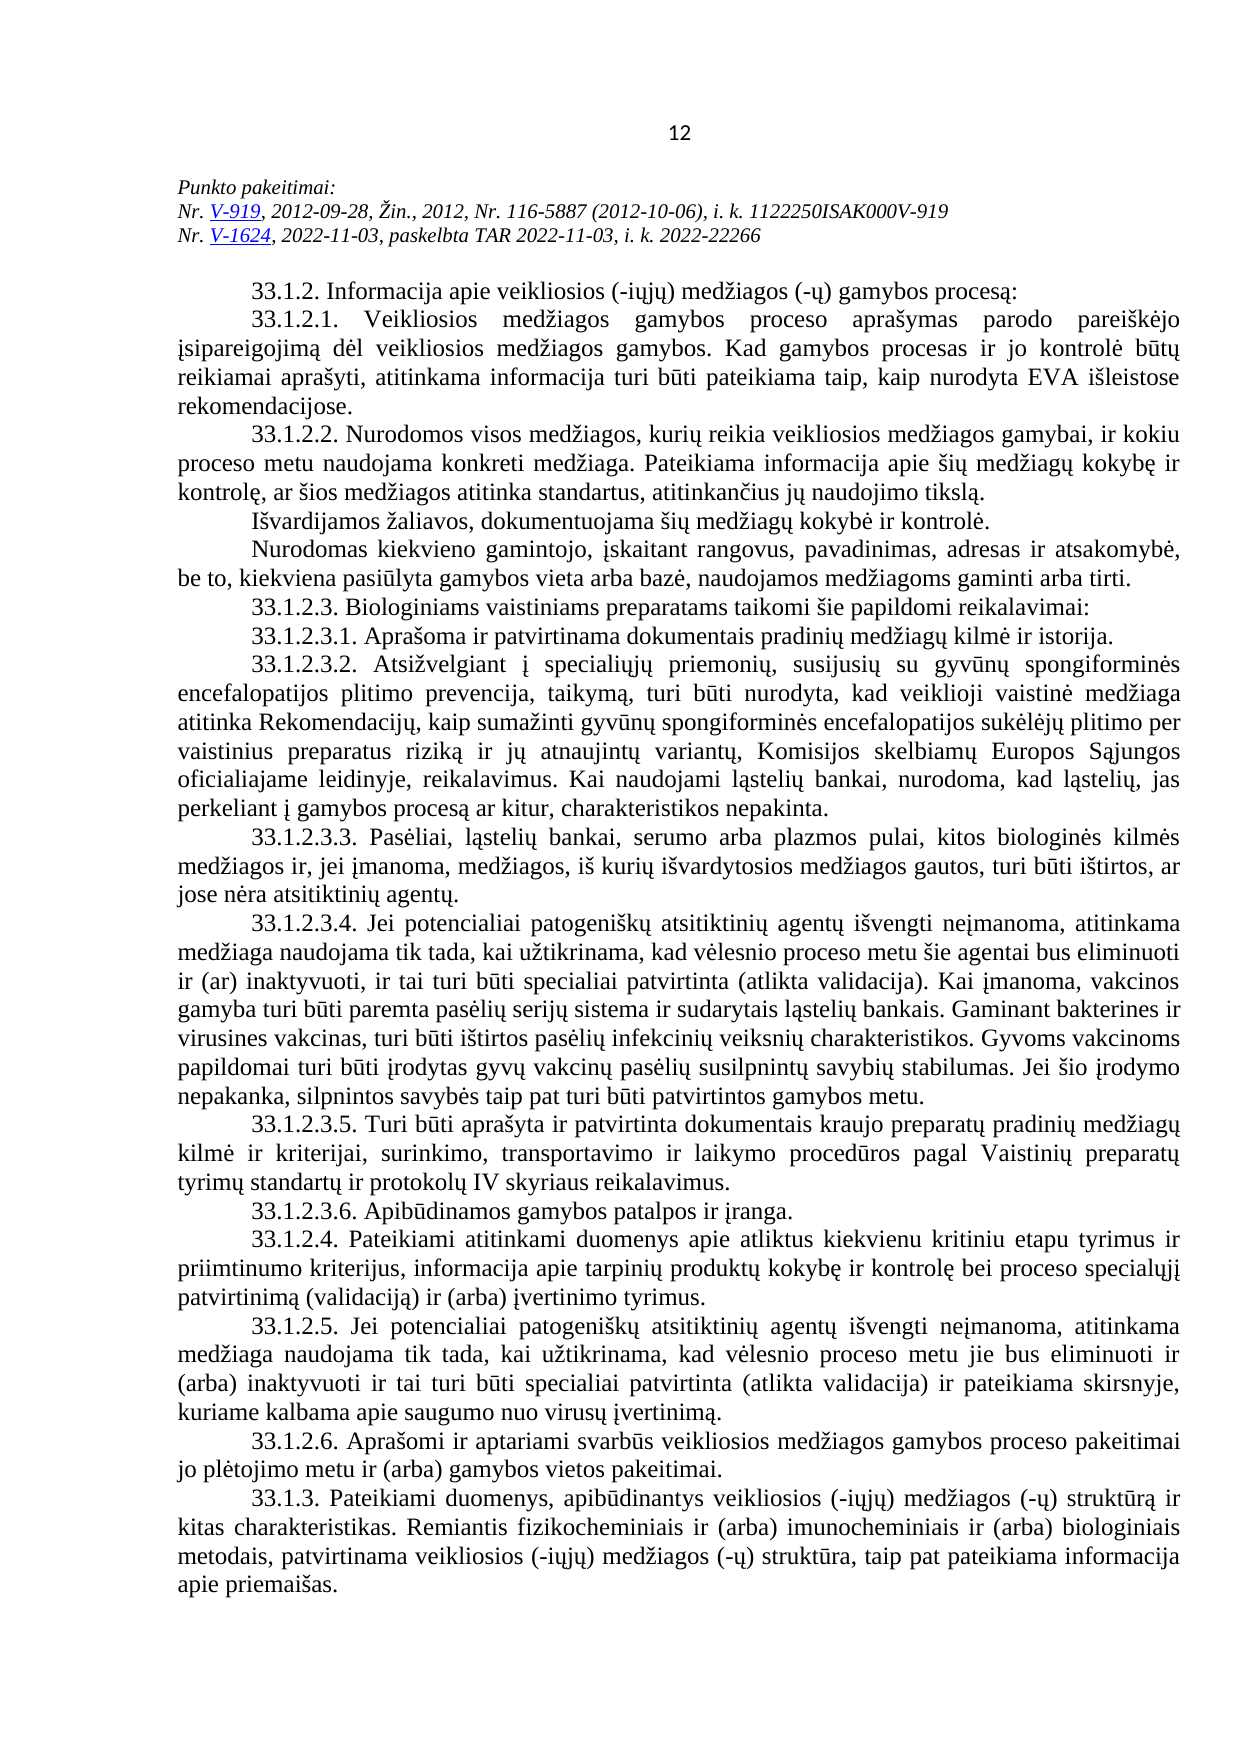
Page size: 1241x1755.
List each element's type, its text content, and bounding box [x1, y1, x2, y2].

text Punkto pakeitimai: [177, 175, 1181, 199]
text 33.1.2.3.6. Apibūdinamos gamybos patalpos ir įranga. [177, 1196, 1181, 1224]
text 33.1.2. Informacija apie veikliosios (-iųjų) medžiagos (-ų) gamybos procesą: [177, 276, 1181, 304]
text 33.1.2.1. Veikliosios medžiagos gamybos proceso aprašymas parodo pareiškėjo įsipareigojimą dėl veikliosios medžiagos gamybos. Kad gamybos procesas ir jo kontrolė būtų reikiamai aprašyti, atitinkama informacija turi būti pateikiama taip, kaip nurodyta EVA išleistose rekomendacijose. [177, 304, 1181, 419]
text 33.1.2.3.1. Aprašoma ir patvirtinama dokumentais pradinių medžiagų kilmė ir istorija. [177, 621, 1181, 649]
text 33.1.2.3.4. Jei potencialiai patogeniškų atsitiktinių agentų išvengti neįmanoma, atitinkama medžiaga naudojama tik tada, kai užtikrinama, kad vėlesnio proceso metu šie agentai bus eliminuoti ir (ar) inaktyvuoti, ir tai turi būti specialiai patvirtinta (atlikta validacija). Kai įmanoma, vakcinos gamyba turi būti paremta pasėlių serijų sistema ir sudarytais ląstelių bankais. Gaminant bakterines ir virusines vakcinas, turi būti ištirtos pasėlių infekcinių veiksnių charakteristikos. Gyvoms vakcinoms papildomai turi būti įrodytas gyvų vakcinų pasėlių susilpnintų savybių stabilumas. Jei šio įrodymo nepakanka, silpnintos savybės taip pat turi būti patvirtintos gamybos metu. [177, 908, 1181, 1109]
text Nr. V-919, 2012-09-28, Žin., 2012, Nr. 116-5887 (2012-10-06), i. k. 1122250ISAK000V-919 [177, 199, 1181, 223]
text Nr. V-1624, 2022-11-03, paskelbta TAR 2022-11-03, i. k. 2022-22266 [177, 223, 1181, 247]
text Nurodomas kiekvieno gamintojo, įskaitant rangovus, pavadinimas, adresas ir atsakomybė, be to, kiekviena pasiūlyta gamybos vieta arba bazė, naudojamos medžiagoms gaminti arba tirti. [177, 534, 1181, 592]
text 33.1.3. Pateikiami duomenys, apibūdinantys veikliosios (-iųjų) medžiagos (-ų) struktūrą ir kitas charakteristikas. Remiantis fizikocheminiais ir (arba) imunocheminiais ir (arba) biologiniais metodais, patvirtinama veikliosios (-iųjų) medžiagos (-ų) struktūra, taip pat pateikiama informacija apie priemaišas. [177, 1483, 1181, 1598]
text 33.1.2.5. Jei potencialiai patogeniškų atsitiktinių agentų išvengti neįmanoma, atitinkama medžiaga naudojama tik tada, kai užtikrinama, kad vėlesnio proceso metu jie bus eliminuoti ir (arba) inaktyvuoti ir tai turi būti specialiai patvirtinta (atlikta validacija) ir pateikiama skirsnyje, kuriame kalbama apie saugumo nuo virusų įvertinimą. [177, 1311, 1181, 1426]
text 33.1.2.3.5. Turi būti aprašyta ir patvirtinta dokumentais kraujo preparatų pradinių medžiagų kilmė ir kriterijai, surinkimo, transportavimo ir laikymo procedūros pagal Vaistinių preparatų tyrimų standartų ir protokolų IV skyriaus reikalavimus. [177, 1109, 1181, 1196]
text 33.1.2.3.3. Pasėliai, ląstelių bankai, serumo arba plazmos pulai, kitos biologinės kilmės medžiagos ir, jei įmanoma, medžiagos, iš kurių išvardytosios medžiagos gautos, turi būti ištirtos, ar jose nėra atsitiktinių agentų. [177, 822, 1181, 908]
text 33.1.2.3. Biologiniams vaistiniams preparatams taikomi šie papildomi reikalavimai: [177, 592, 1181, 621]
text 33.1.2.4. Pateikiami atitinkami duomenys apie atliktus kiekvienu kritiniu etapu tyrimus ir priimtinumo kriterijus, informacija apie tarpinių produktų kokybę ir kontrolę bei proceso specialųjį patvirtinimą (validaciją) ir (arba) įvertinimo tyrimus. [177, 1224, 1181, 1311]
text 33.1.2.2. Nurodomos visos medžiagos, kurių reikia veikliosios medžiagos gamybai, ir kokiu proceso metu naudojama konkreti medžiaga. Pateikiama informacija apie šių medžiagų kokybę ir kontrolę, ar šios medžiagos atitinka standartus, atitinkančius jų naudojimo tikslą. [177, 419, 1181, 506]
text 33.1.2.6. Aprašomi ir aptariami svarbūs veikliosios medžiagos gamybos proceso pakeitimai jo plėtojimo metu ir (arba) gamybos vietos pakeitimai. [177, 1426, 1181, 1483]
text 33.1.2.3.2. Atsižvelgiant į specialiųjų priemonių, susijusių su gyvūnų spongiforminės encefalopatijos plitimo prevencija, taikymą, turi būti nurodyta, kad veiklioji vaistinė medžiaga atitinka Rekomendacijų, kaip sumažinti gyvūnų spongiforminės encefalopatijos sukėlėjų plitimo per vaistinius preparatus riziką ir jų atnaujintų variantų, Komisijos skelbiamų Europos Sąjungos oficialiajame leidinyje, reikalavimus. Kai naudojami ląstelių bankai, nurodoma, kad ląstelių, jas perkeliant į gamybos procesą ar kitur, charakteristikos nepakinta. [177, 649, 1181, 822]
text Išvardijamos žaliavos, dokumentuojama šių medžiagų kokybė ir kontrolė. [177, 506, 1181, 534]
